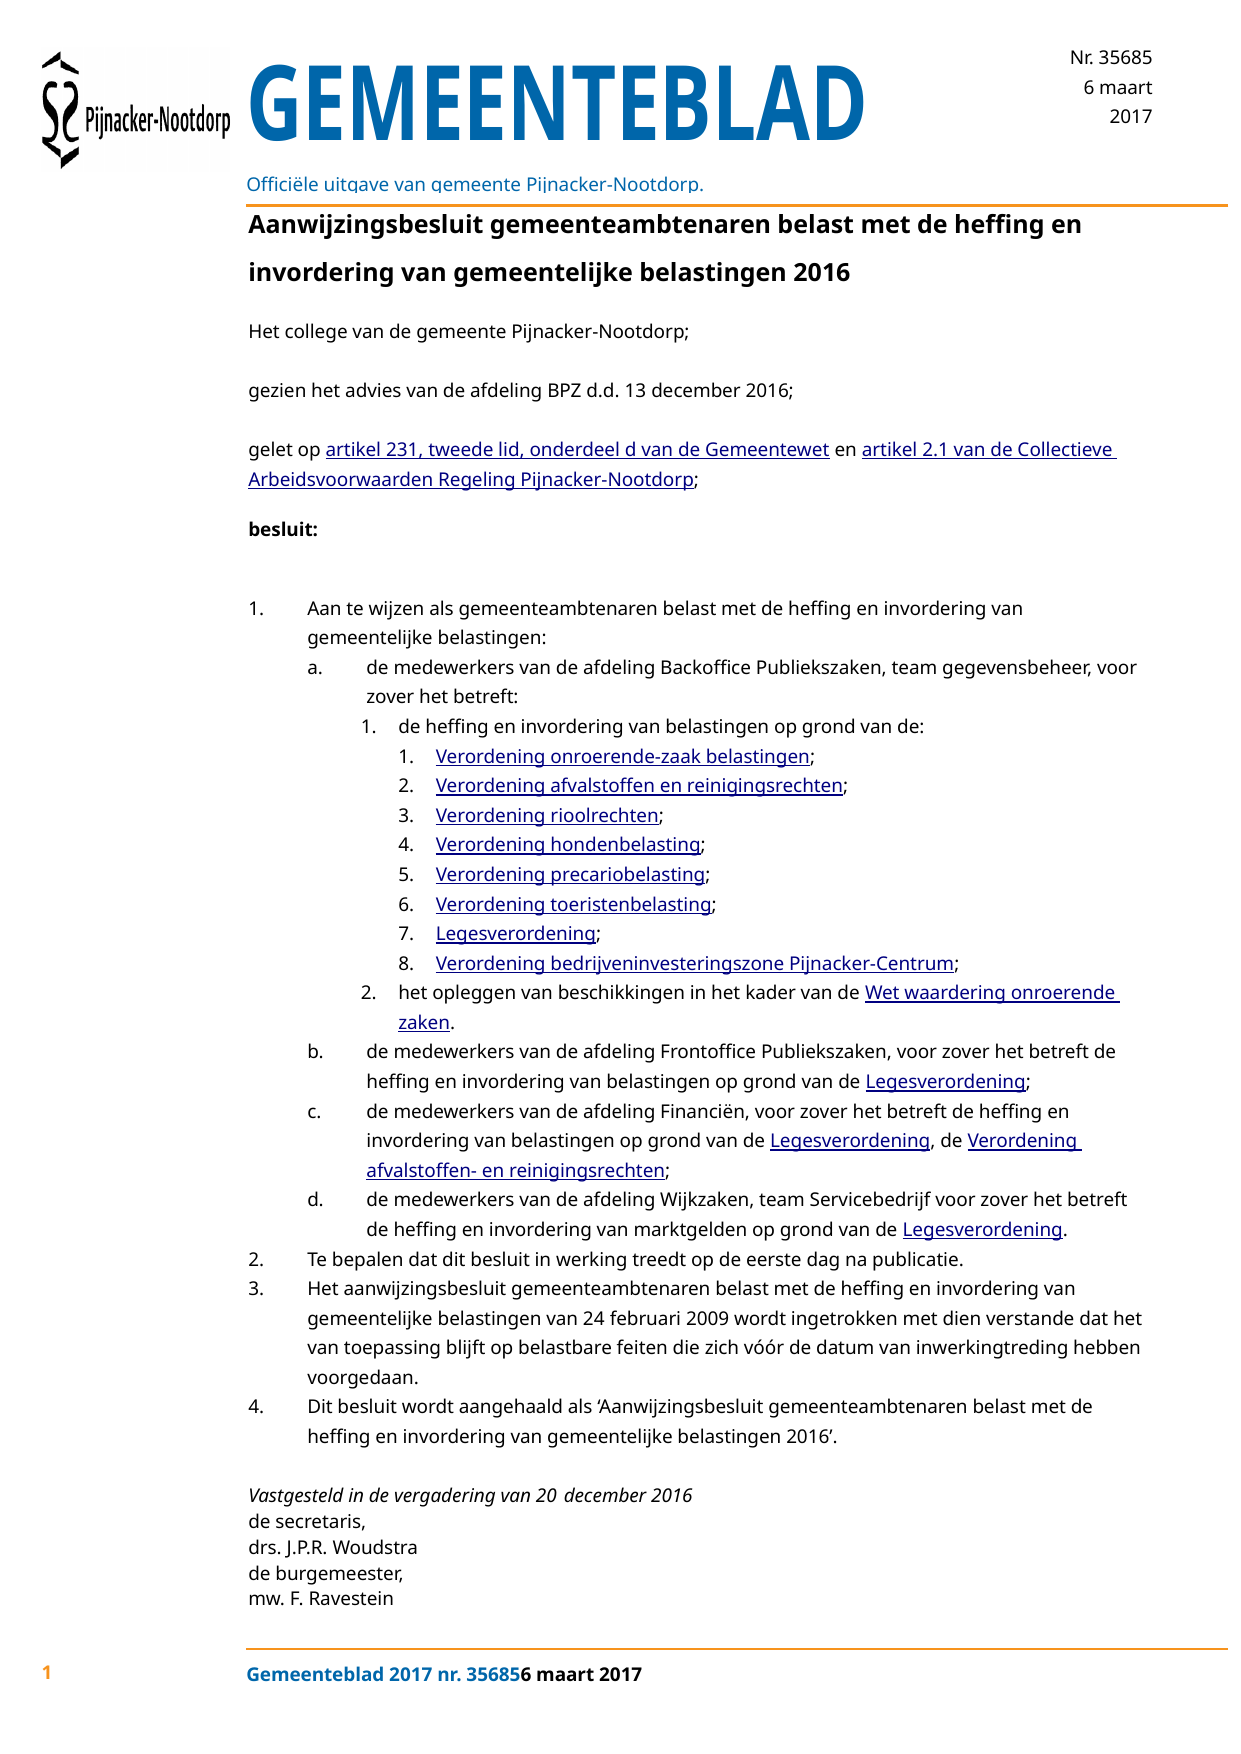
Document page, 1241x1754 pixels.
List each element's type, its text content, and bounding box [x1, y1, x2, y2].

list Verordening hondenbelasting; [398, 832, 1152, 857]
list Verordening toeristenbelasting; [398, 891, 1152, 917]
list Verordening onroerende-zaak belastingen; [398, 743, 1152, 769]
picture [41, 47, 231, 172]
text gezien het advies van de afdeling BPZ d.d. 13 december 2016; [248, 377, 1152, 403]
text Vastgesteld in de vergadering van 20 december 2016 [248, 1482, 1152, 1508]
list Verordening afvalstoffen en reinigingsrechten; [398, 772, 1152, 798]
list de medewerkers van de afdeling Wijkzaken, team Servicebedrijf voor zover het betreft de heffing en invordering van marktgelden op grond van de Legesverordening. [307, 1187, 1152, 1242]
text Aanwijzingsbesluit gemeenteambtenaren belast met de heffing en invordering van gemeentelijke belastingen 2016 [248, 207, 1152, 288]
list Het aanwijzingsbesluit gemeenteambtenaren belast met de heffing en invordering van gemeentelijke belastingen van 24 februari 2009 wordt ingetrokken met dien verstande dat het van toepassing blijft op belastbare feiten die zich vóór de datum van inwerkingtreding hebben voorgedaan. [248, 1275, 1152, 1390]
list Verordening precariobelasting; [398, 861, 1152, 887]
list Legesverordening; [398, 920, 1152, 946]
text mw. F. Ravestein [248, 1585, 1152, 1611]
text de secretaris, [248, 1508, 1152, 1534]
text gelet op artikel 231, tweede lid, onderdeel d van de Gemeentewet en artikel 2.1 van de Collectieve Arbeidsvoorwaarden Regeling Pijnacker-Nootdorp; [248, 436, 1152, 492]
text besluit: [248, 516, 1152, 542]
list Verordening bedrijveninvesteringszone Pijnacker-Centrum; [398, 950, 1152, 976]
list de medewerkers van de afdeling Financiën, voor zover het betreft de heffing en invordering van belastingen op grond van de Legesverordening, de Verordening afvalstoffen- en reinigingsrechten; [307, 1098, 1152, 1183]
list Verordening rioolrechten; [398, 802, 1152, 828]
list de heffing en invordering van belastingen op grond van de: [361, 713, 1152, 739]
list de medewerkers van de afdeling Backoffice Publiekszaken, team gegevensbeheer, voor zover het betreft: [307, 654, 1152, 709]
text Het college van de gemeente Pijnacker-Nootdorp; [248, 318, 1152, 344]
list het opleggen van beschikkingen in het kader van de Wet waardering onroerende zaken. [361, 979, 1152, 1035]
list Dit besluit wordt aangehaald als ‘Aanwijzingsbesluit gemeenteambtenaren belast met de heffing en invordering van gemeentelijke belastingen 2016’. [248, 1394, 1152, 1449]
list Te bepalen dat dit besluit in werking treedt op de eerste dag na publicatie. [248, 1246, 1152, 1272]
list de medewerkers van de afdeling Frontoffice Publiekszaken, voor zover het betreft de heffing en invordering van belastingen op grond van de Legesverordening; [307, 1039, 1152, 1094]
text de burgemeester, [248, 1560, 1152, 1585]
list Aan te wijzen als gemeenteambtenaren belast met de heffing en invordering van gemeentelijke belastingen: [248, 595, 1152, 650]
text drs. J.P.R. Woudstra [248, 1534, 1152, 1560]
